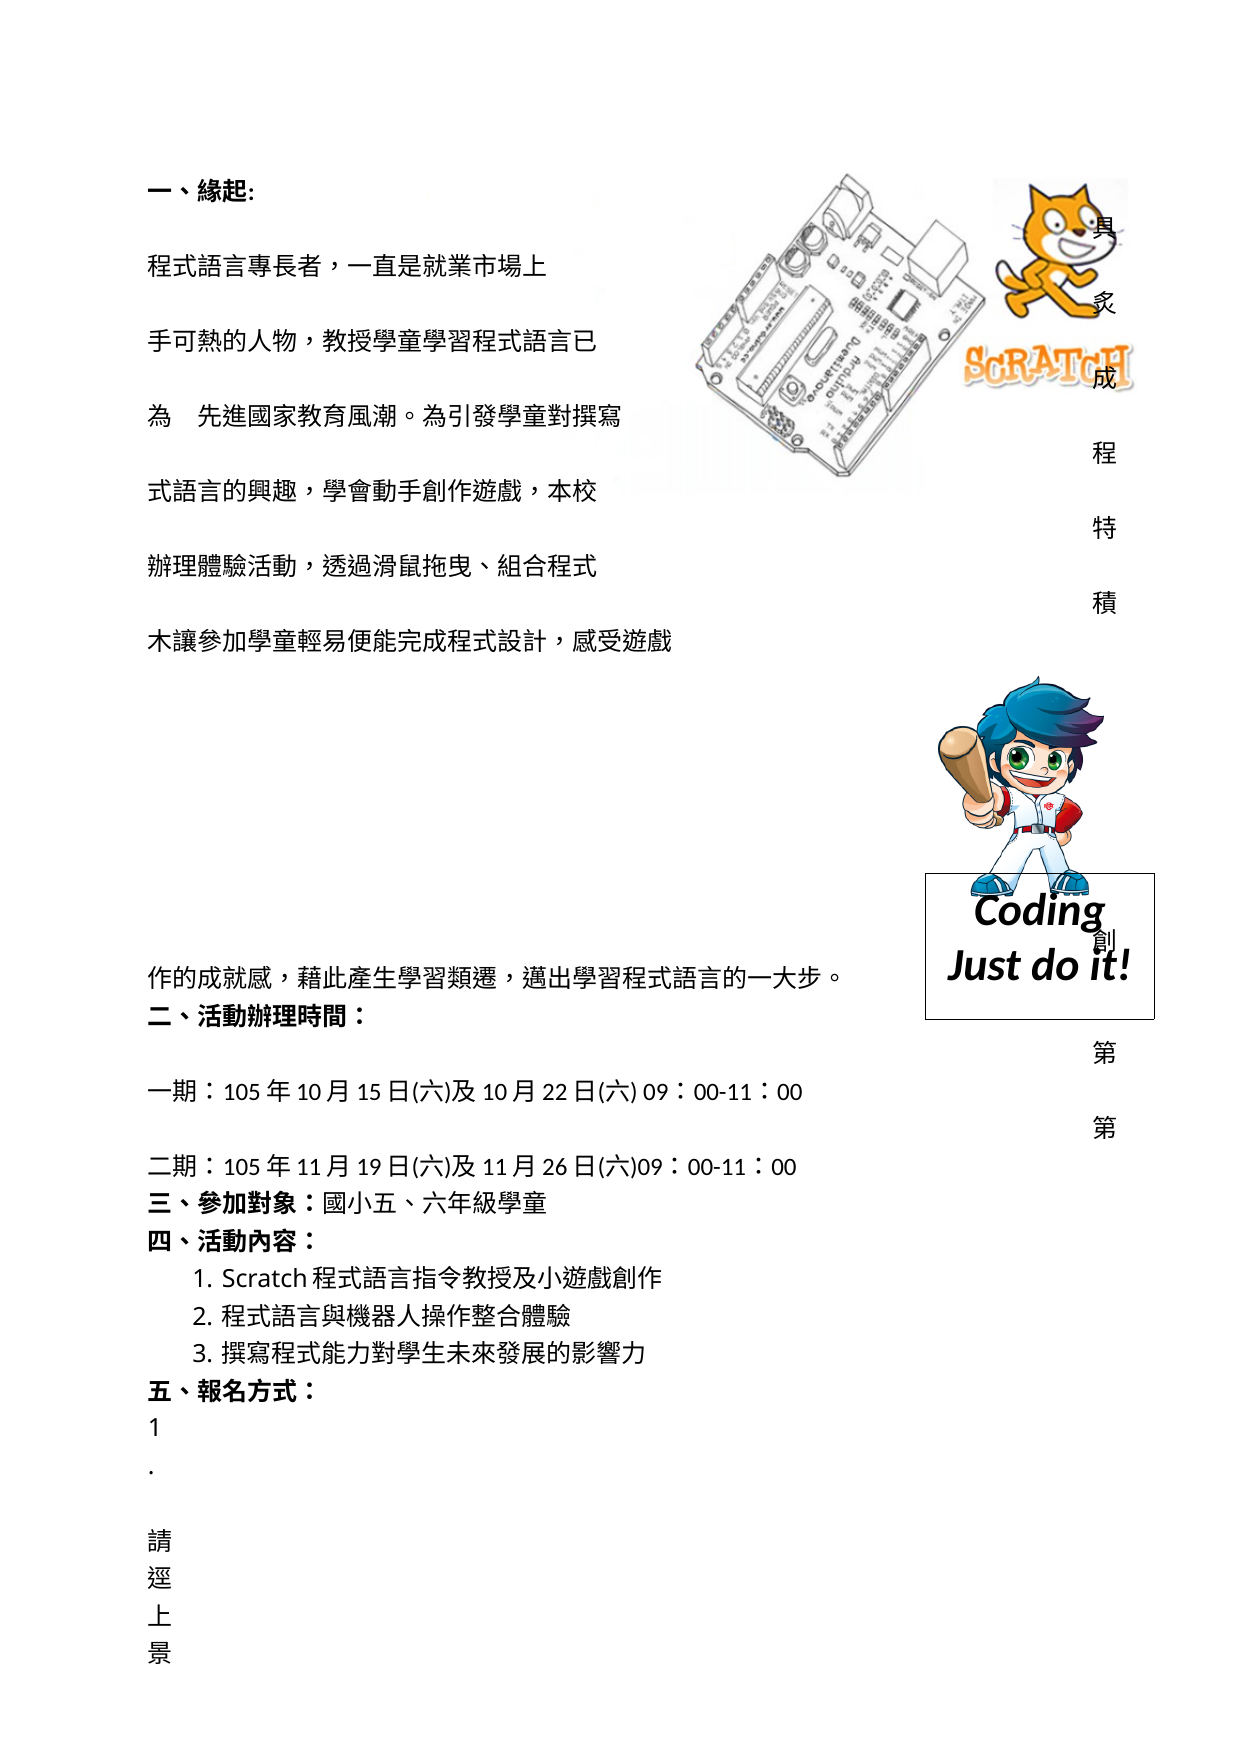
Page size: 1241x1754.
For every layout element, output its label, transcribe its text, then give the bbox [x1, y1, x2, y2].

text Just do it! [940, 936, 1139, 992]
list 撰寫程式能力對學生未來發展的影響力 [192, 1327, 1092, 1364]
text 特辦理體驗活動，透過滑鼠拖曳、組合程式 [148, 502, 1092, 577]
text 積木讓參加學童輕易便能完成程式設計，感受遊戲 [148, 577, 1092, 652]
picture [1092, 164, 1149, 504]
text 創作的成就感，藉此產生學習類遷，邁出學習程式語言的一大步。 [926, 874, 1092, 989]
text 第二期：105年11月19日(六)及11月26日(六)09：00-11：00 [148, 1102, 1092, 1177]
text 五、報名方式： [148, 1364, 1092, 1402]
text Coding [940, 880, 1139, 936]
text 成為 先進國家教育風潮。為引發學童對撰寫 [148, 352, 1092, 427]
list 程式語言與機器人操作整合體驗 [192, 1289, 1092, 1327]
text 程式語言的興趣，學會動手創作遊戲，本校 [148, 427, 1092, 502]
text 一、緣起: [148, 164, 1092, 202]
text 具程式語言專長者，一直是就業市場上 [148, 202, 1092, 277]
picture [1092, 874, 1104, 880]
list Scratch程式語言指令教授及小遊戲創作 [192, 1252, 1092, 1289]
text 第一期：105年10月15日(六)及10月22日(六) 09：00-11：00 [148, 1027, 1092, 1102]
text 四、活動內容： [148, 1214, 1092, 1252]
text 三、參加對象：國小五、六年級學童 [148, 1177, 1092, 1214]
picture [1092, 676, 1104, 873]
text 創作的成就感，藉此產生學習類遷，邁出學習程式語言的一大步。 [148, 652, 1092, 989]
text 二、活動辦理時間： [148, 989, 1092, 1027]
text 景文高中國中部Scratch遊戲創作體驗活動 [1090, 89, 1240, 164]
text 炙手可熱的人物，教授學童學習程式語言已 [148, 277, 1092, 352]
